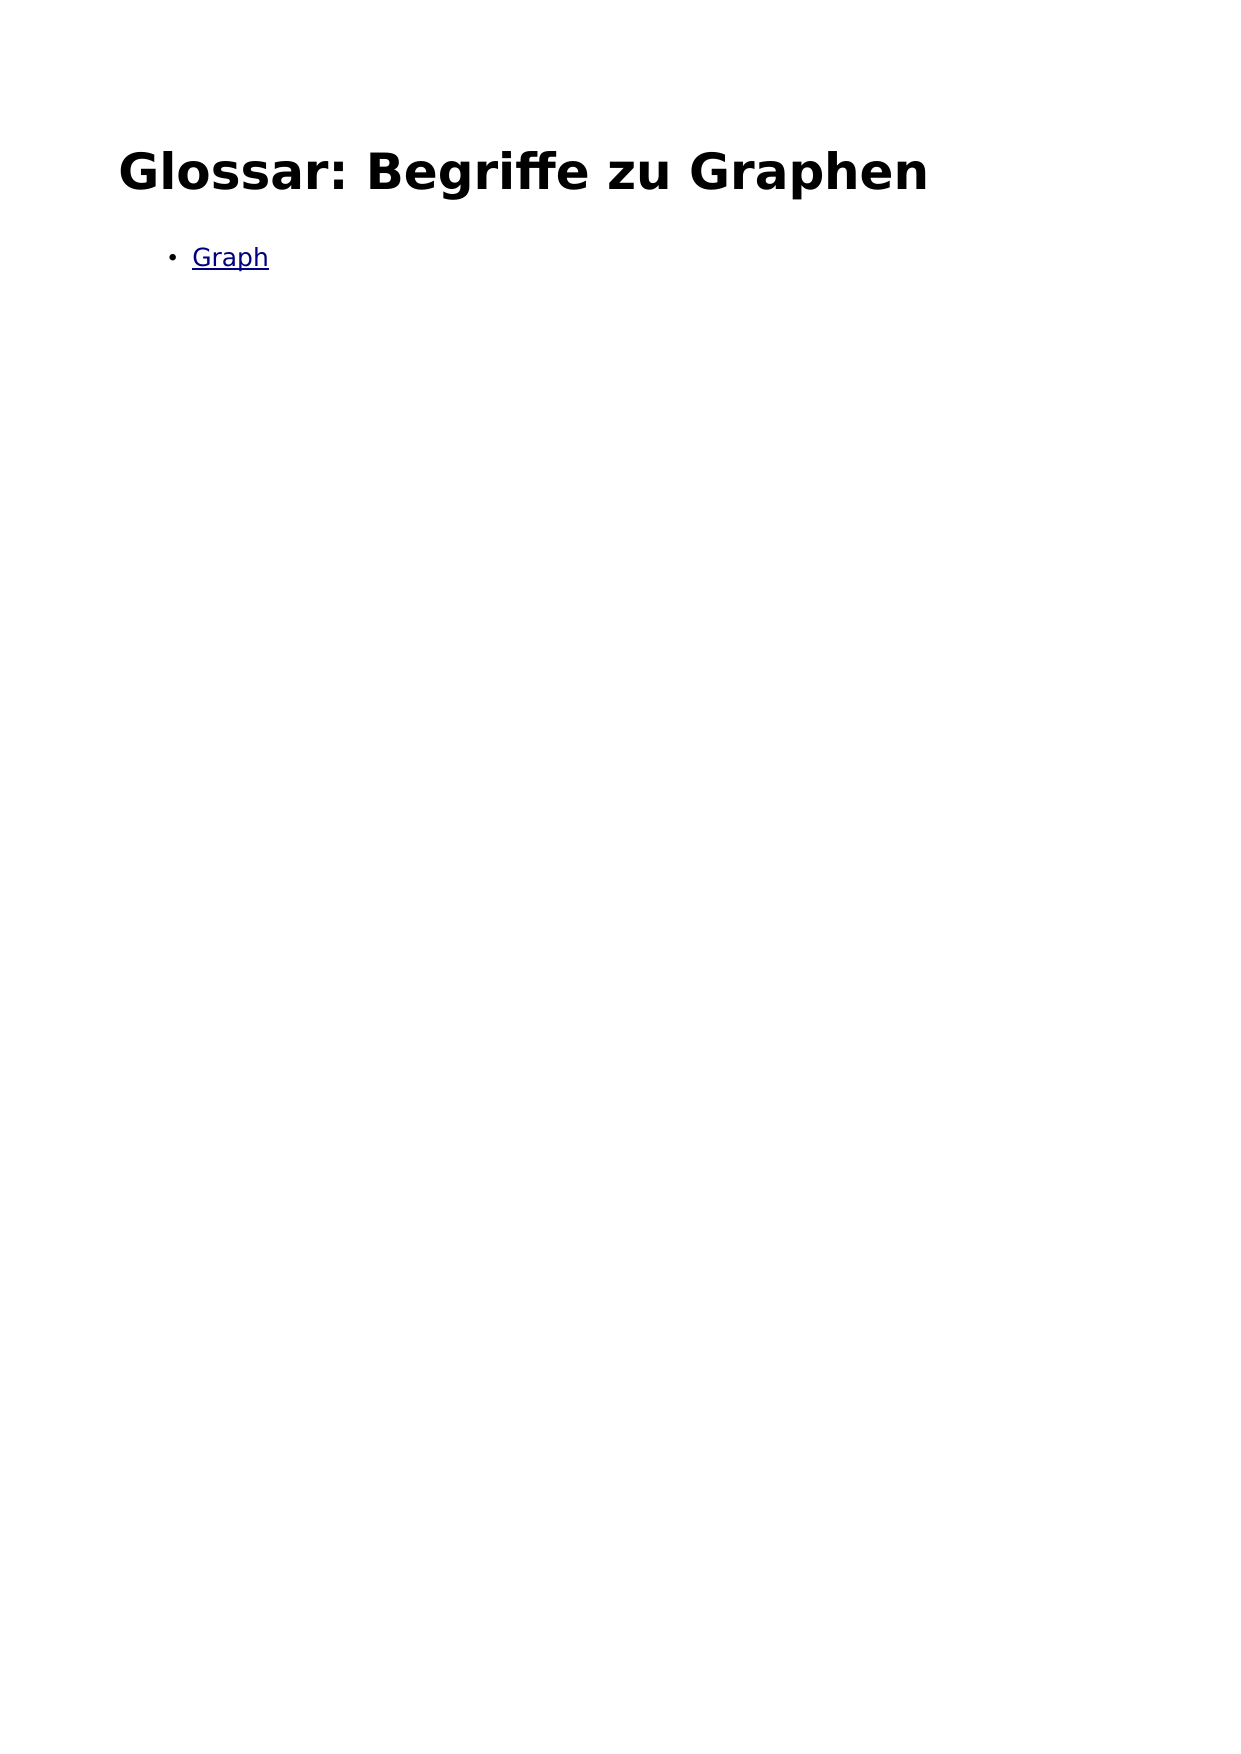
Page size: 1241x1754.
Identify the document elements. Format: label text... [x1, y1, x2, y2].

list Graph [177, 243, 1122, 272]
subtitle Glossar: Begriffe zu Graphen [118, 143, 1122, 201]
